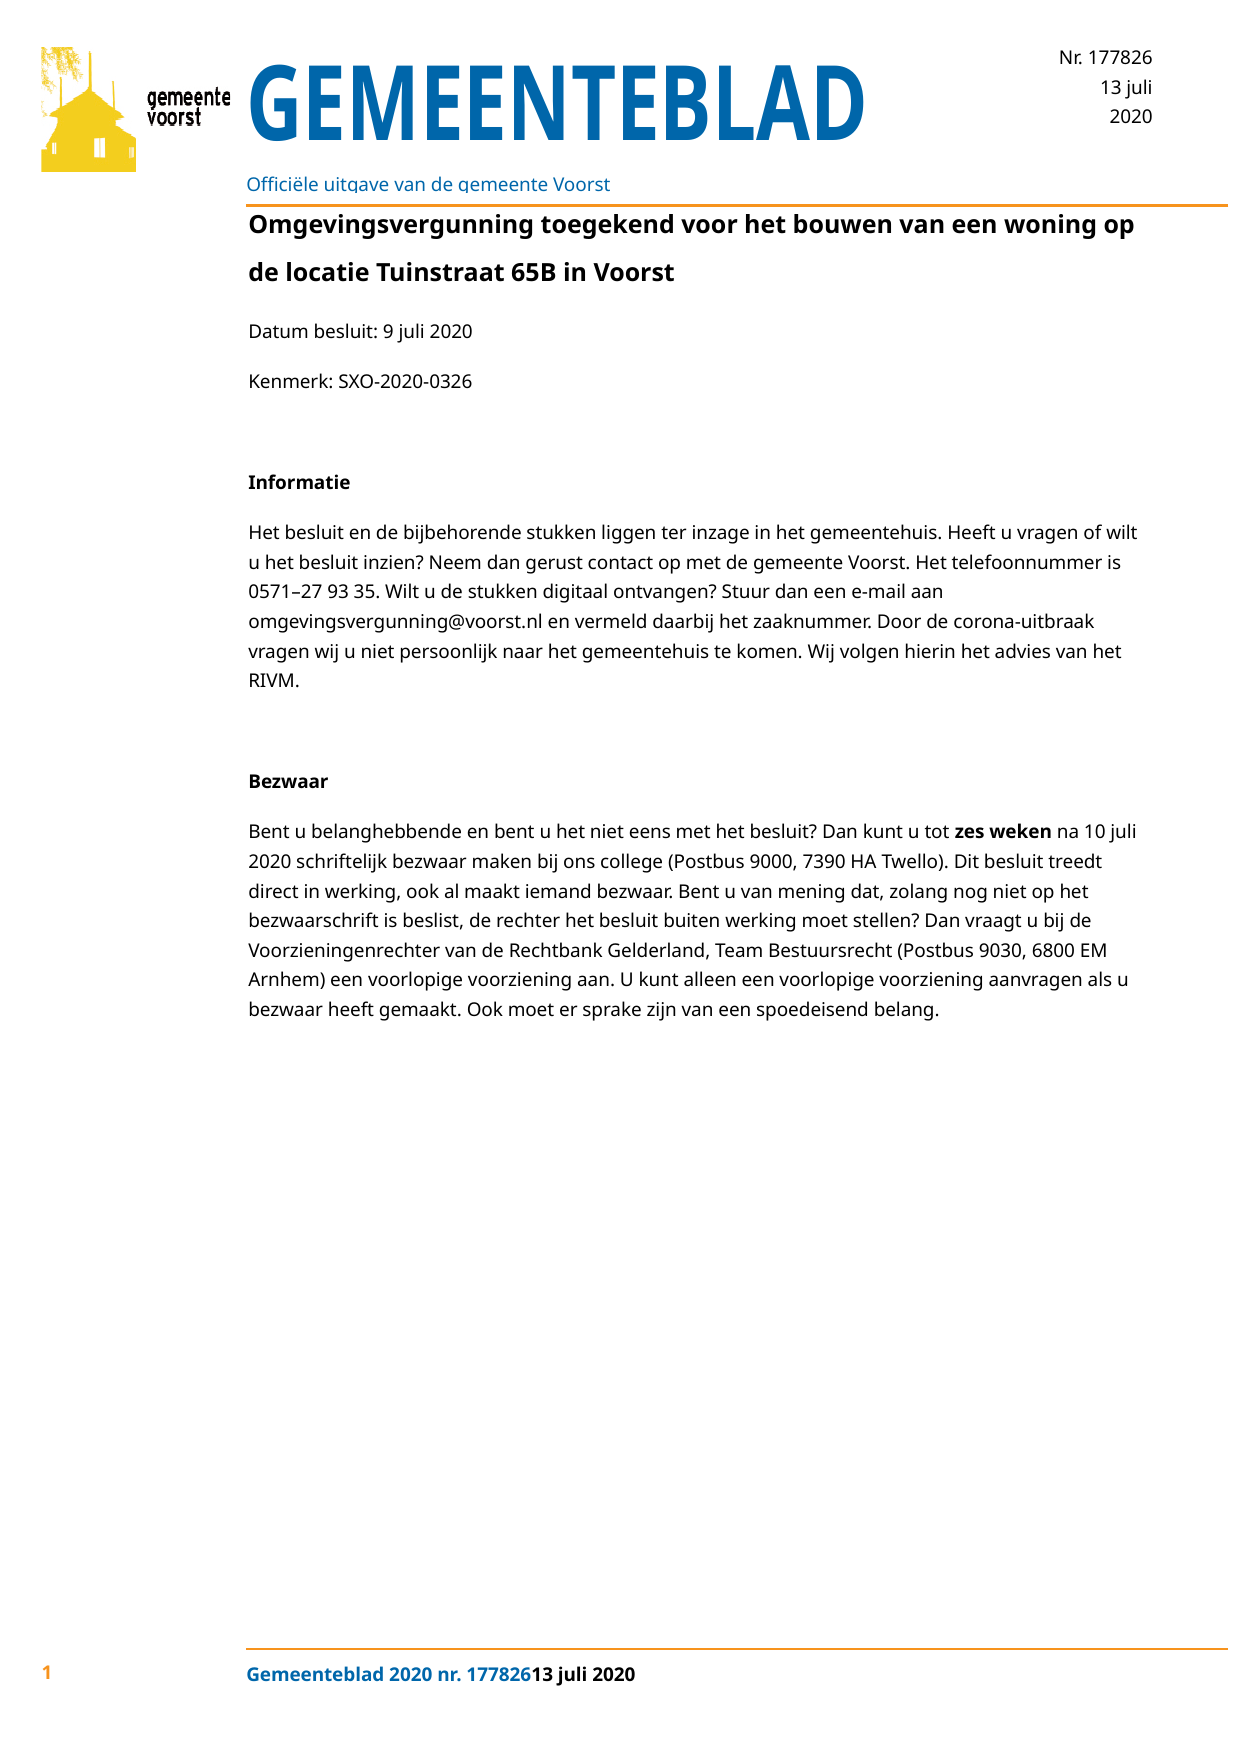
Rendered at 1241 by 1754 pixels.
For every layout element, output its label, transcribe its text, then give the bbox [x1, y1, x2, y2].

text Bezwaar [248, 768, 1152, 794]
text Omgevingsvergunning toegekend voor het bouwen van een woning op de locatie Tuinstraat 65B in Voorst [248, 207, 1152, 288]
text Informatie [248, 469, 1152, 495]
text Kenmerk: SXO-2020-0326 [248, 368, 1152, 394]
text Bent u belanghebbende en bent u het niet eens met het besluit? Dan kunt u tot zes weken na 10 juli 2020 schriftelijk bezwaar maken bij ons college (Postbus 9000, 7390 HA Twello). Dit besluit treedt direct in werking, ook al maakt iemand bezwaar. Bent u van mening dat, zolang nog niet op het bezwaarschrift is beslist, de rechter het besluit buiten werking moet stellen? Dan vraagt u bij de Voorzieningenrechter van de Rechtbank Gelderland, Team Bestuursrecht (Postbus 9030, 6800 EM Arnhem) een voorlopige voorziening aan. U kunt alleen een voorlopige voorziening aanvragen als u bezwaar heeft gemaakt. Ook moet er sprake zijn van een spoedeisend belang. [248, 819, 1152, 1022]
picture [41, 47, 231, 172]
text Het besluit en de bijbehorende stukken liggen ter inzage in het gemeentehuis. Heeft u vragen of wilt u het besluit inzien? Neem dan gerust contact op met de gemeente Voorst. Het telefoonnummer is 0571–27 93 35. Wilt u de stukken digitaal ontvangen? Stuur dan een e-mail aan omgevingsvergunning@voorst.nl en vermeld daarbij het zaaknummer. Door de corona-uitbraak vragen wij u niet persoonlijk naar het gemeentehuis te komen. Wij volgen hierin het advies van het RIVM. [248, 519, 1152, 693]
text Datum besluit: 9 juli 2020 [248, 318, 1152, 344]
